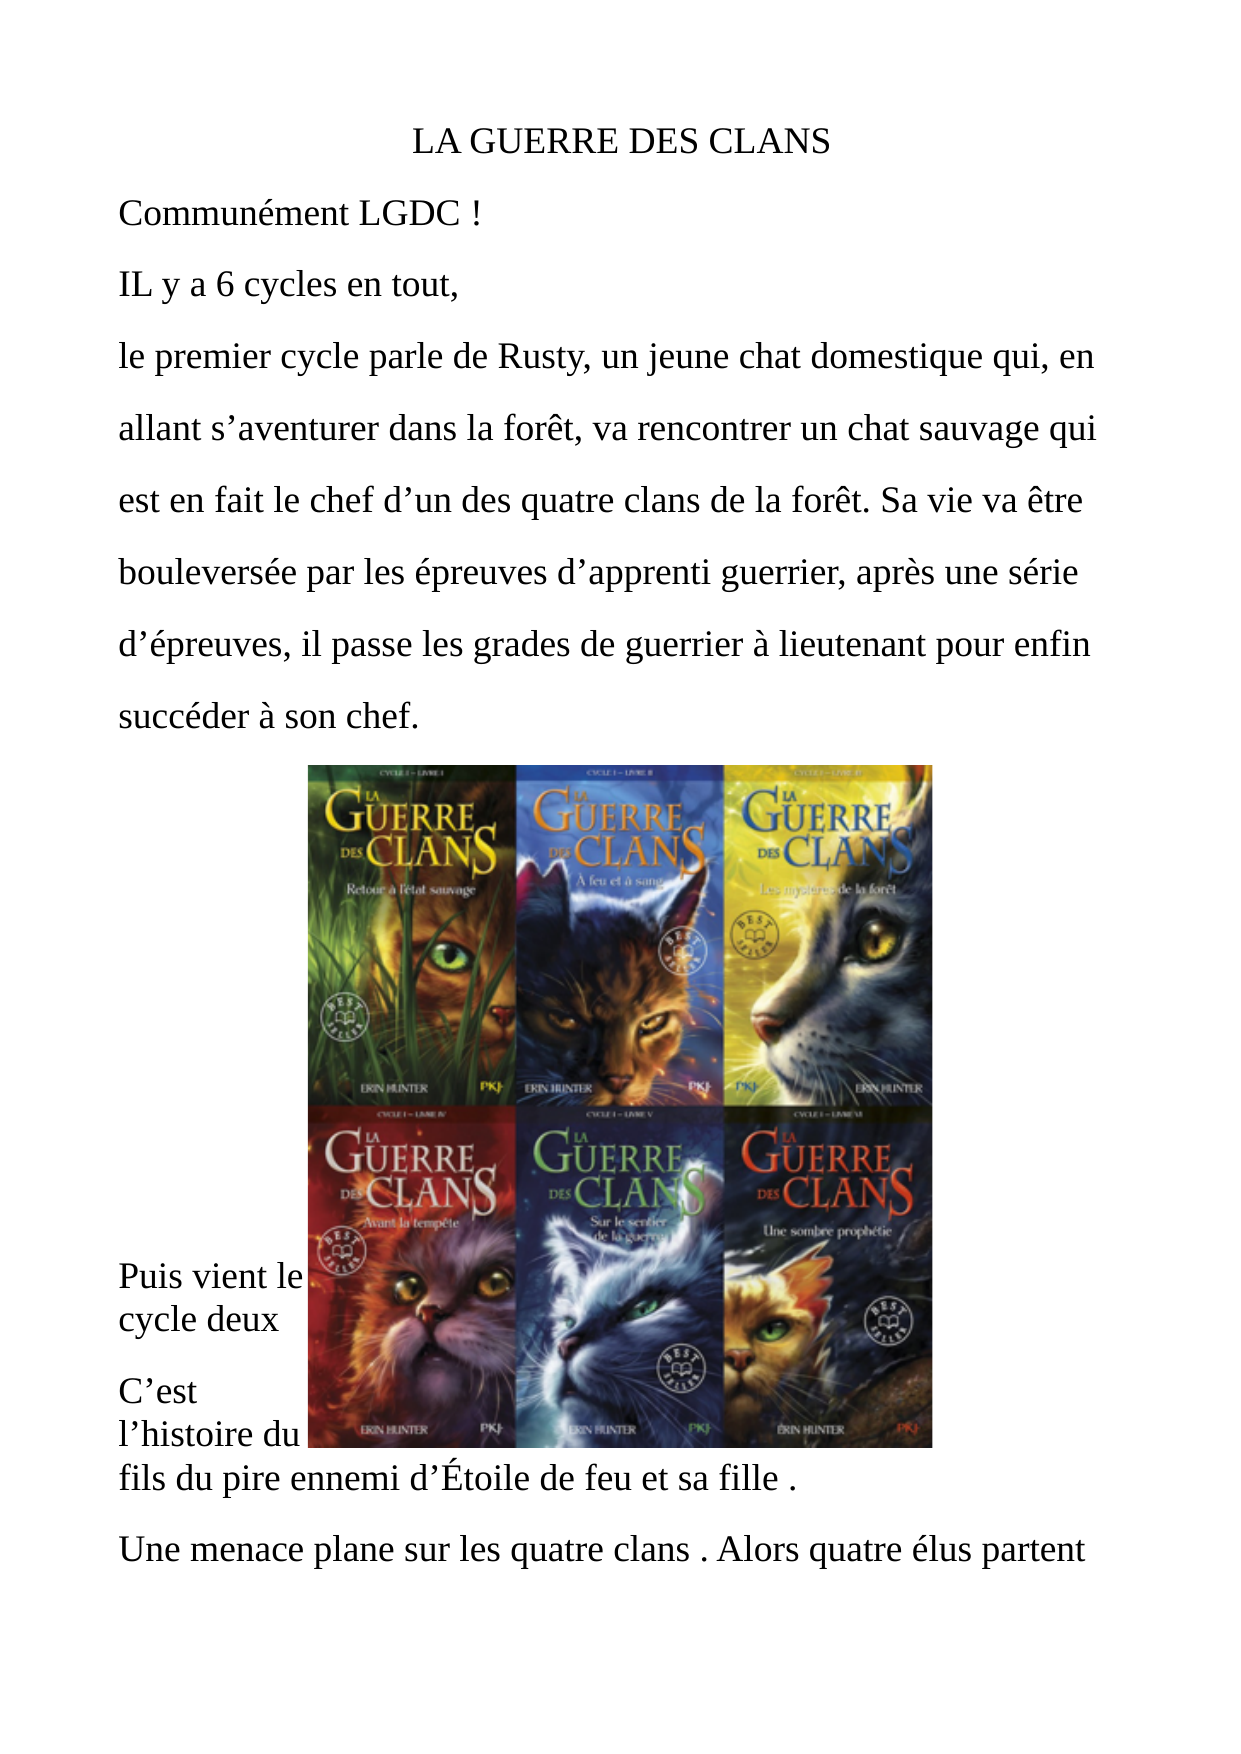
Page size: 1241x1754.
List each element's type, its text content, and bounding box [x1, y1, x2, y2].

text succéder à son chef. [118, 693, 1122, 736]
text Une menace plane sur les quatre clans . Alors quatre élus partent [118, 1527, 1122, 1570]
text d’épreuves, il passe les grades de guerrier à lieutenant pour enfin [118, 621, 1122, 664]
text Communément LGDC ! [118, 190, 1122, 233]
text [933, 1254, 1122, 1340]
text est en fait le chef d’un des quatre clans de la forêt. Sa vie va être [118, 477, 1122, 521]
picture [307, 765, 933, 1448]
text LA GUERRE DES CLANS [118, 118, 1122, 161]
text Puis vient le cycle deux [118, 1254, 307, 1340]
text IL y a 6 cycles en tout, [118, 262, 1122, 305]
text le premier cycle parle de Rusty, un jeune chat domestique qui, en [118, 334, 1122, 377]
text C’est l’histoire du fils du pire ennemi d’Étoile de feu et sa fille . [118, 1369, 1122, 1498]
text bouleversée par les épreuves d’apprenti guerrier, après une série [118, 549, 1122, 592]
text allant s’aventurer dans la forêt, va rencontrer un chat sauvage qui [118, 406, 1122, 449]
